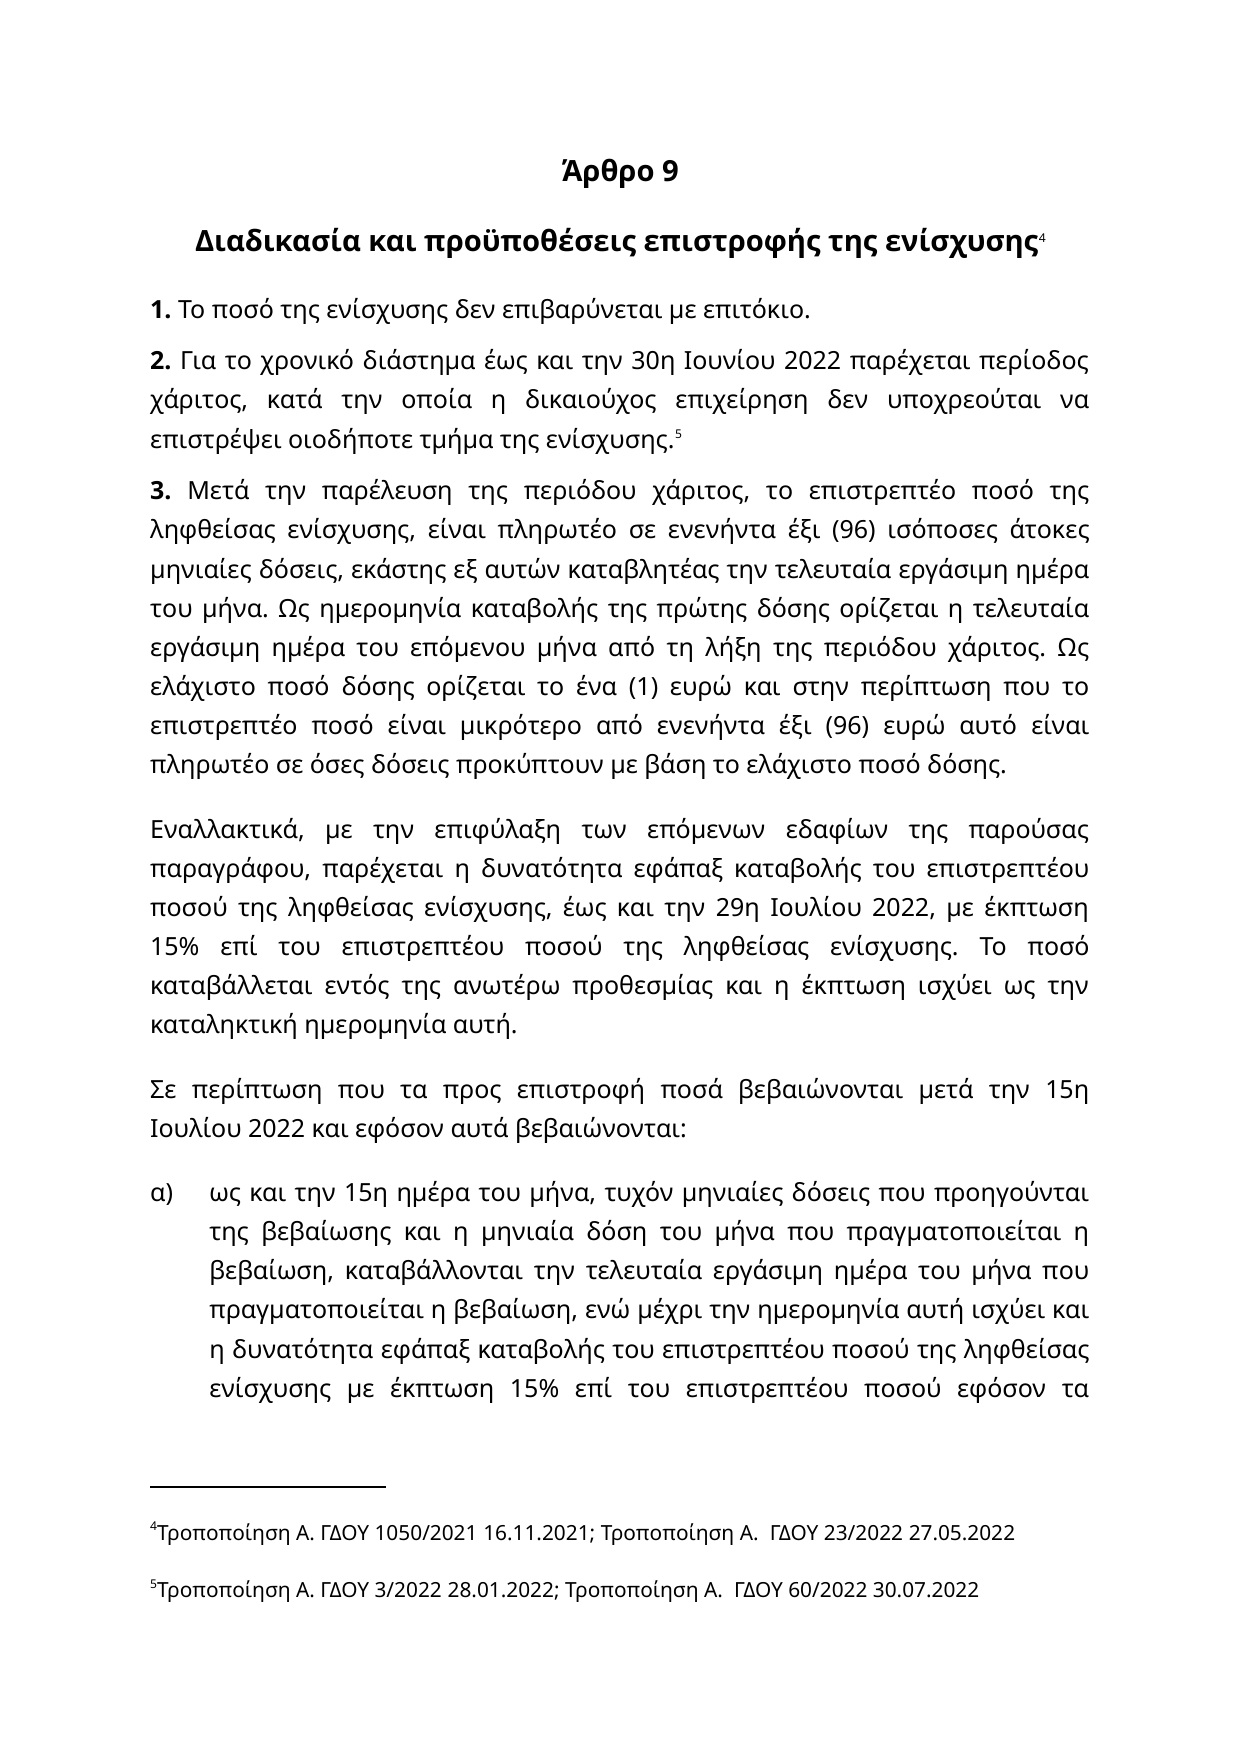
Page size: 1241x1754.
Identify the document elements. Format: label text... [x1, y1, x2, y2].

text Σε περίπτωση που τα προς επιστροφή ποσά βεβαιώνονται μετά την 15η Ιουλίου 2022 και εφόσον αυτά βεβαιώνονται: [150, 1071, 1090, 1144]
text Εναλλακτικά, με την επιφύλαξη των επόμενων εδαφίων της παρούσας παραγράφου, παρέχεται η δυνατότητα εφάπαξ καταβολής του επιστρεπτέου ποσού της ληφθείσας ενίσχυσης, έως και την 29η Ιουλίου 2022, με έκπτωση 15% επί του επιστρεπτέου ποσού της ληφθείσας ενίσχυσης. Το ποσό καταβάλλεται εντός της ανωτέρω προθεσμίας και η έκπτωση ισχύει ως την καταληκτική ημερομηνία αυτή. [150, 811, 1090, 1041]
subtitle Διαδικασία και προϋποθέσεις επιστροφής της ενίσχυσης [150, 221, 1090, 260]
text 1. Το ποσό της ενίσχυσης δεν επιβαρύνεται με επιτόκιο. [150, 291, 1090, 325]
text Τροποποίηση A. ΓΔΟΥ 1050/2021 16.11.2021; Τροποποίηση A. ΓΔΟΥ 23/2022 27.05.2022 [150, 1518, 1090, 1546]
list α) ως και την 15η ημέρα του μήνα, τυχόν μηνιαίες δόσεις που προηγούνται της βεβαίωσης και η μηνιαία δόση του μήνα που πραγματοποιείται η βεβαίωση, καταβάλλονται την τελευταία εργάσιμη ημέρα του μήνα που πραγματοποιείται η βεβαίωση, ενώ μέχρι την ημερομηνία αυτή ισχύει και η δυνατότητα εφάπαξ καταβολής του επιστρεπτέου ποσού της ληφθείσας ενίσχυσης με έκπτωση 15% επί του επιστρεπτέου ποσού εφόσον τα [150, 1174, 1090, 1404]
subtitle Άρθρο 9 [150, 150, 1090, 190]
text 2. Για το χρονικό διάστημα έως και την 30η Ιουνίου 2022 παρέχεται περίοδος χάριτος, κατά την οποία η δικαιούχος επιχείρηση δεν υποχρεούται να επιστρέψει οιοδήποτε τμήμα της ενίσχυσης. [150, 343, 1090, 455]
text 3. Μετά την παρέλευση της περιόδου χάριτος, το επιστρεπτέο ποσό της ληφθείσας ενίσχυσης, είναι πληρωτέο σε ενενήντα έξι (96) ισόποσες άτοκες μηνιαίες δόσεις, εκάστης εξ αυτών καταβλητέας την τελευταία εργάσιμη ημέρα του μήνα. Ως ημερομηνία καταβολής της πρώτης δόσης ορίζεται η τελευταία εργάσιμη ημέρα του επόμενου μήνα από τη λήξη της περιόδου χάριτος. Ως ελάχιστο ποσό δόσης ορίζεται το ένα (1) ευρώ και στην περίπτωση που το επιστρεπτέο ποσό είναι μικρότερο από ενενήντα έξι (96) ευρώ αυτό είναι πληρωτέο σε όσες δόσεις προκύπτουν με βάση το ελάχιστο ποσό δόσης. [150, 473, 1090, 781]
text Τροποποίηση A. ΓΔΟΥ 3/2022 28.01.2022; Τροποποίηση A. ΓΔΟΥ 60/2022 30.07.2022 [150, 1576, 1090, 1604]
